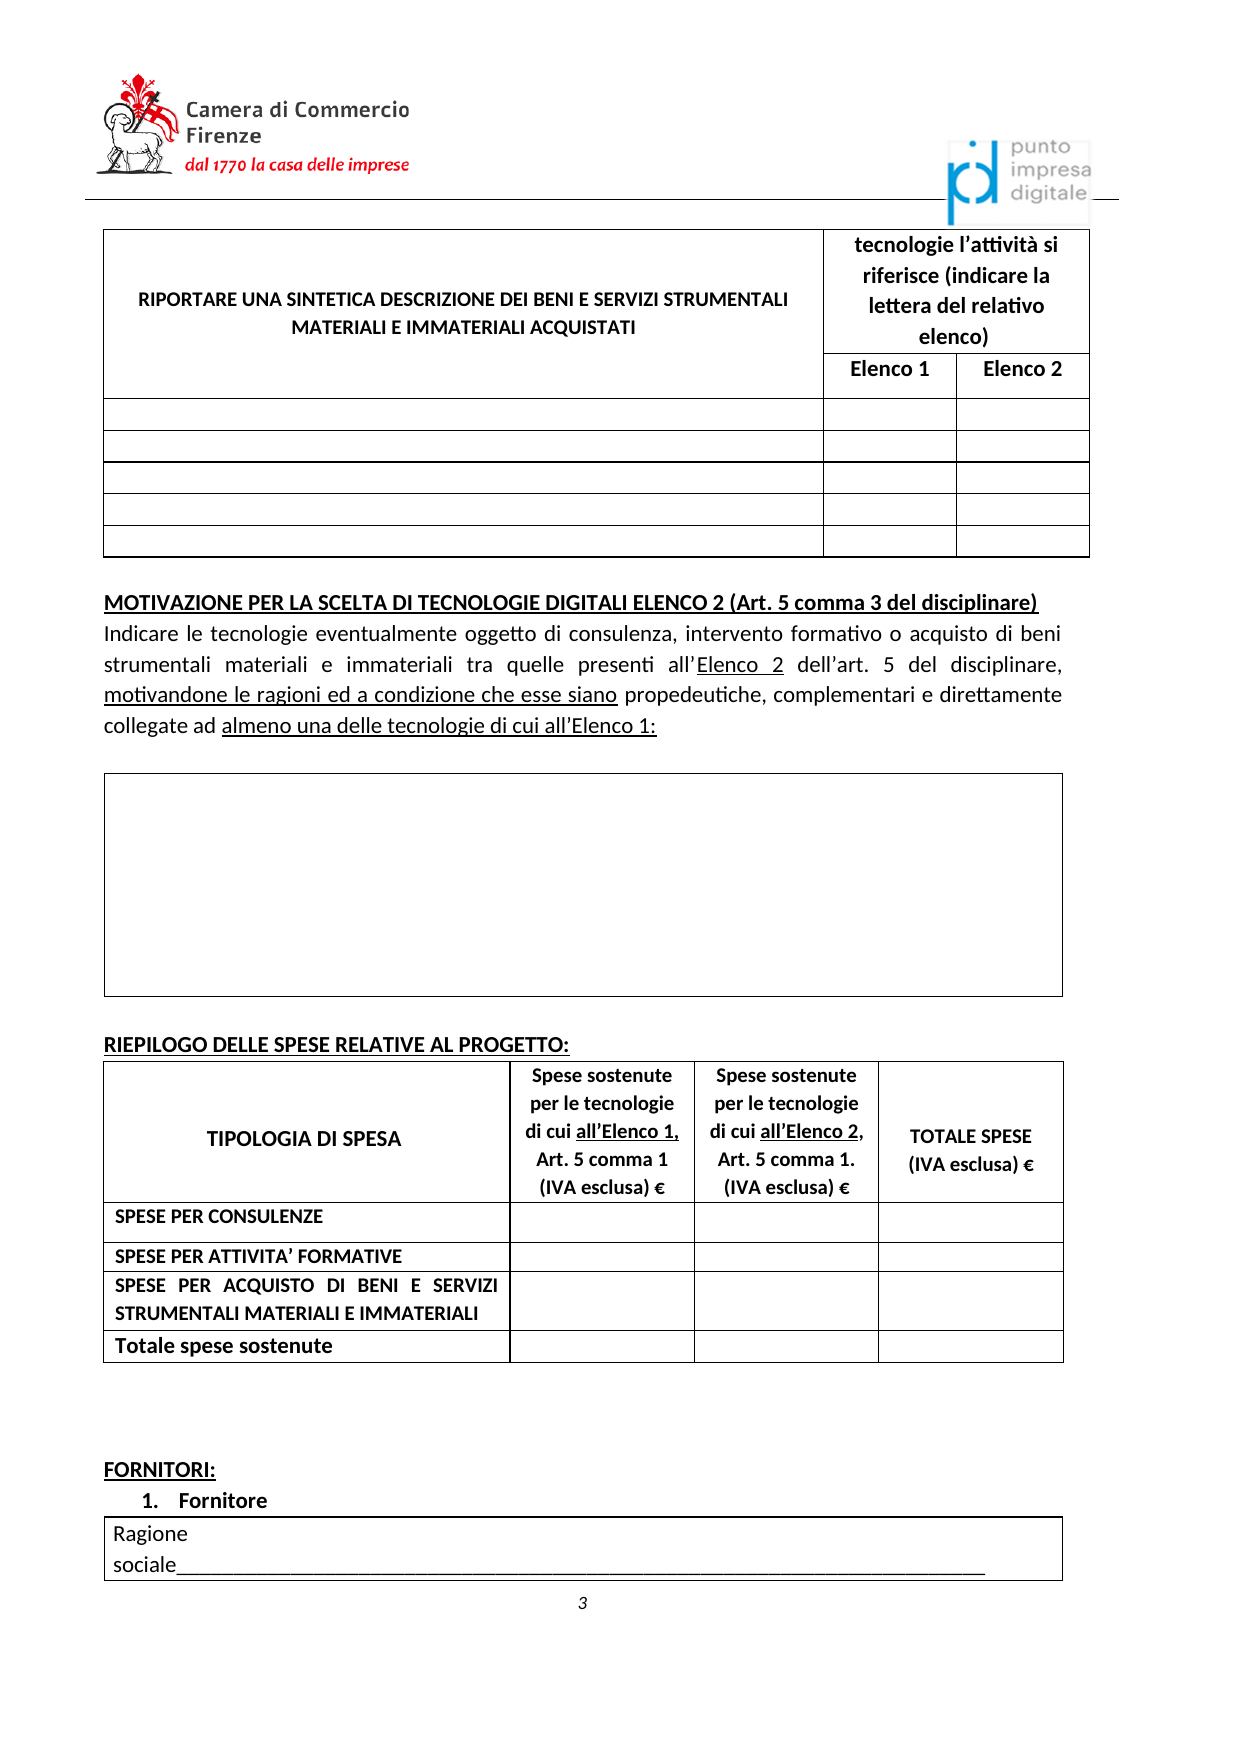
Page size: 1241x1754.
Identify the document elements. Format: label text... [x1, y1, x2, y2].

table_cell Elenco 1 [824, 354, 956, 398]
table_cell [824, 463, 956, 493]
table_header tecnologie l’attività si riferisce (indicare la lettera del relativo elenco) [824, 230, 1089, 353]
table_cell [824, 399, 956, 430]
table_cell [824, 494, 956, 525]
table_cell [824, 431, 956, 461]
table_cell [511, 1331, 694, 1362]
table_cell [957, 399, 1089, 430]
table_cell SPESE PER CONSULENZE [104, 1203, 509, 1242]
table_cell [957, 494, 1089, 525]
table_header Spese sostenute per le tecnologie di cui all’Elenco 2, Art. 5 comma 1. (IVA esclusa) € [695, 1062, 878, 1202]
table_header RIPORTARE UNA SINTETICA DESCRIZIONE DEI BENI E SERVIZI STRUMENTALI MATERIALI E IMMATERIALI ACQUISTATI [104, 230, 823, 398]
table_cell SPESE PER ATTIVITA’ FORMATIVE [104, 1243, 509, 1271]
table_cell SPESE PER ACQUISTO DI BENI E SERVIZI STRUMENTALI MATERIALI E IMMATERIALI [104, 1272, 509, 1330]
list Fornitore [141, 1486, 1063, 1514]
text FORNITORI: [103, 1455, 1063, 1483]
table_cell [104, 526, 823, 556]
text RIEPILOGO DELLE SPESE RELATIVE AL PROGETTO: [103, 1031, 1063, 1058]
table_cell [879, 1331, 1063, 1362]
table_cell [511, 1272, 694, 1330]
text Indicare le tecnologie eventualmente oggetto di consulenza, intervento formativo o acquisto di beni strumentali materiali e immateriali tra quelle presenti all’Elenco 2 dell’art. 5 del disciplinare, motivandone le ragioni ed a condizione che esse siano propedeutiche, complementari e direttamente collegate ad almeno una delle tecnologie di cui all’Elenco 1: [103, 619, 1063, 739]
table_cell [957, 526, 1089, 556]
table_cell [879, 1272, 1063, 1330]
table_cell [957, 431, 1089, 461]
table_cell [511, 1203, 694, 1242]
table_cell [511, 1243, 694, 1271]
table_cell [104, 399, 823, 430]
table_cell [879, 1203, 1063, 1242]
table_cell [879, 1243, 1063, 1271]
table_header TOTALE SPESE (IVA esclusa) € [879, 1062, 1063, 1202]
table_cell [695, 1243, 878, 1271]
table_cell [824, 526, 956, 556]
table_header TIPOLOGIA DI SPESA [104, 1062, 509, 1202]
table_cell [695, 1203, 878, 1242]
table_cell Totale spese sostenute [104, 1331, 509, 1362]
table_header Spese sostenute per le tecnologie di cui all’Elenco 1, Art. 5 comma 1 (IVA esclusa) € [511, 1062, 694, 1202]
table_cell [957, 463, 1089, 493]
table_cell [695, 1272, 878, 1330]
table_cell [695, 1331, 878, 1362]
table_cell [104, 494, 823, 525]
text MOTIVAZIONE PER LA SCELTA DI TECNOLOGIE DIGITALI ELENCO 2 (Art. 5 comma 3 del disciplinare) [103, 588, 1063, 616]
text Ragione sociale_______________________________________________________________________ [105, 1518, 1062, 1580]
table_cell Elenco 2 [957, 354, 1089, 398]
table_cell [104, 463, 823, 493]
table_cell [104, 431, 823, 461]
